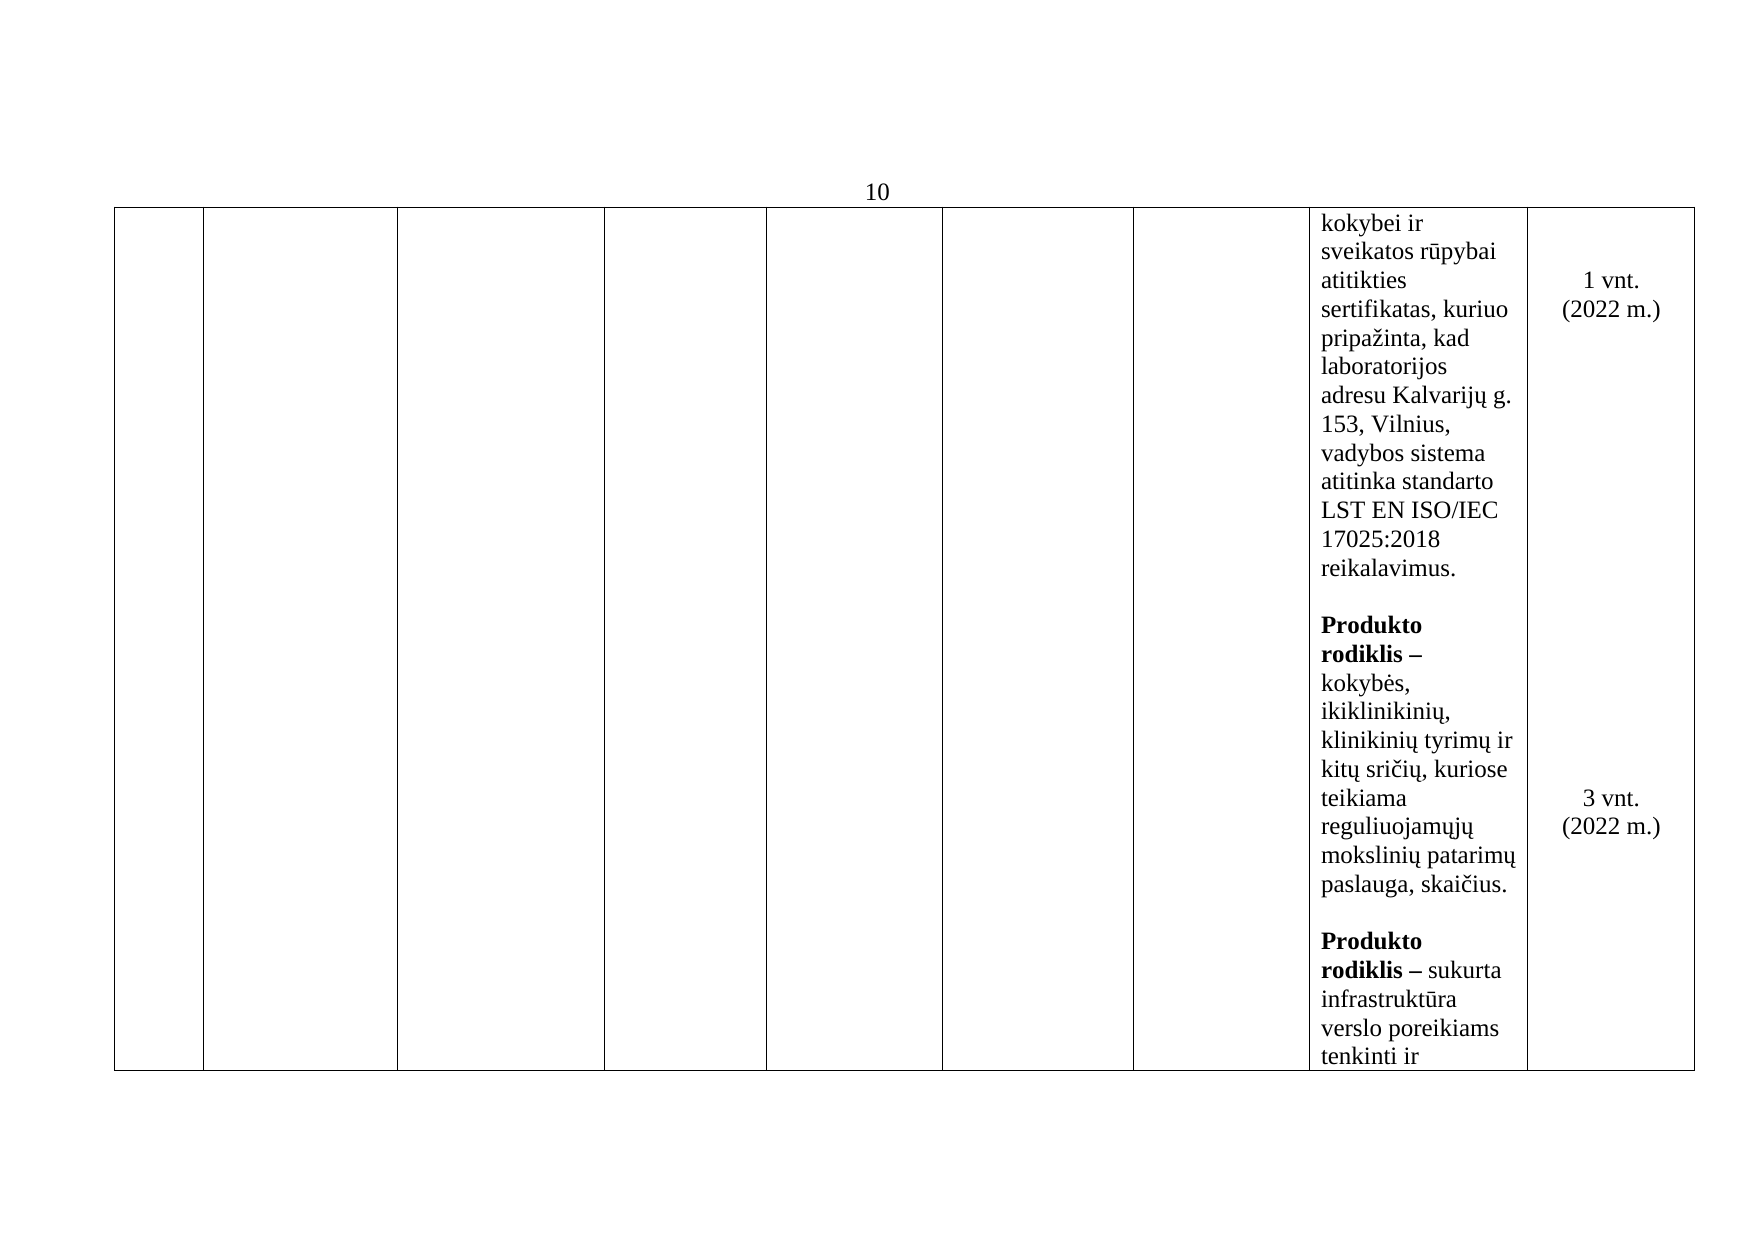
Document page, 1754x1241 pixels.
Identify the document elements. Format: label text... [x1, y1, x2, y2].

table_cell [115, 208, 203, 1070]
table_cell [767, 208, 942, 1070]
table_cell [204, 208, 397, 1070]
table_cell [943, 208, 1133, 1070]
table_cell kokybei ir sveikatos rūpybai atitikties sertifikatas, kuriuo pripažinta, kad laboratorijos adresu Kalvarijų g. 153, Vilnius, vadybos sistema atitinka standarto LST EN ISO/IEC 17025:2018 reikalavimus. Produkto rodiklis – kokybės, ikiklinikinių, klinikinių tyrimų ir kitų sričių, kuriose teikiama reguliuojamųjų mokslinių patarimų paslauga, skaičius. Produkto rodiklis – sukurta infrastruktūra verslo poreikiams tenkinti ir [1310, 208, 1527, 1070]
table_cell 1 vnt. (2022 m.) 3 vnt. (2022 m.) [1528, 208, 1694, 1070]
table_cell [398, 208, 604, 1070]
table_cell [1134, 208, 1309, 1070]
table_cell [605, 208, 766, 1070]
